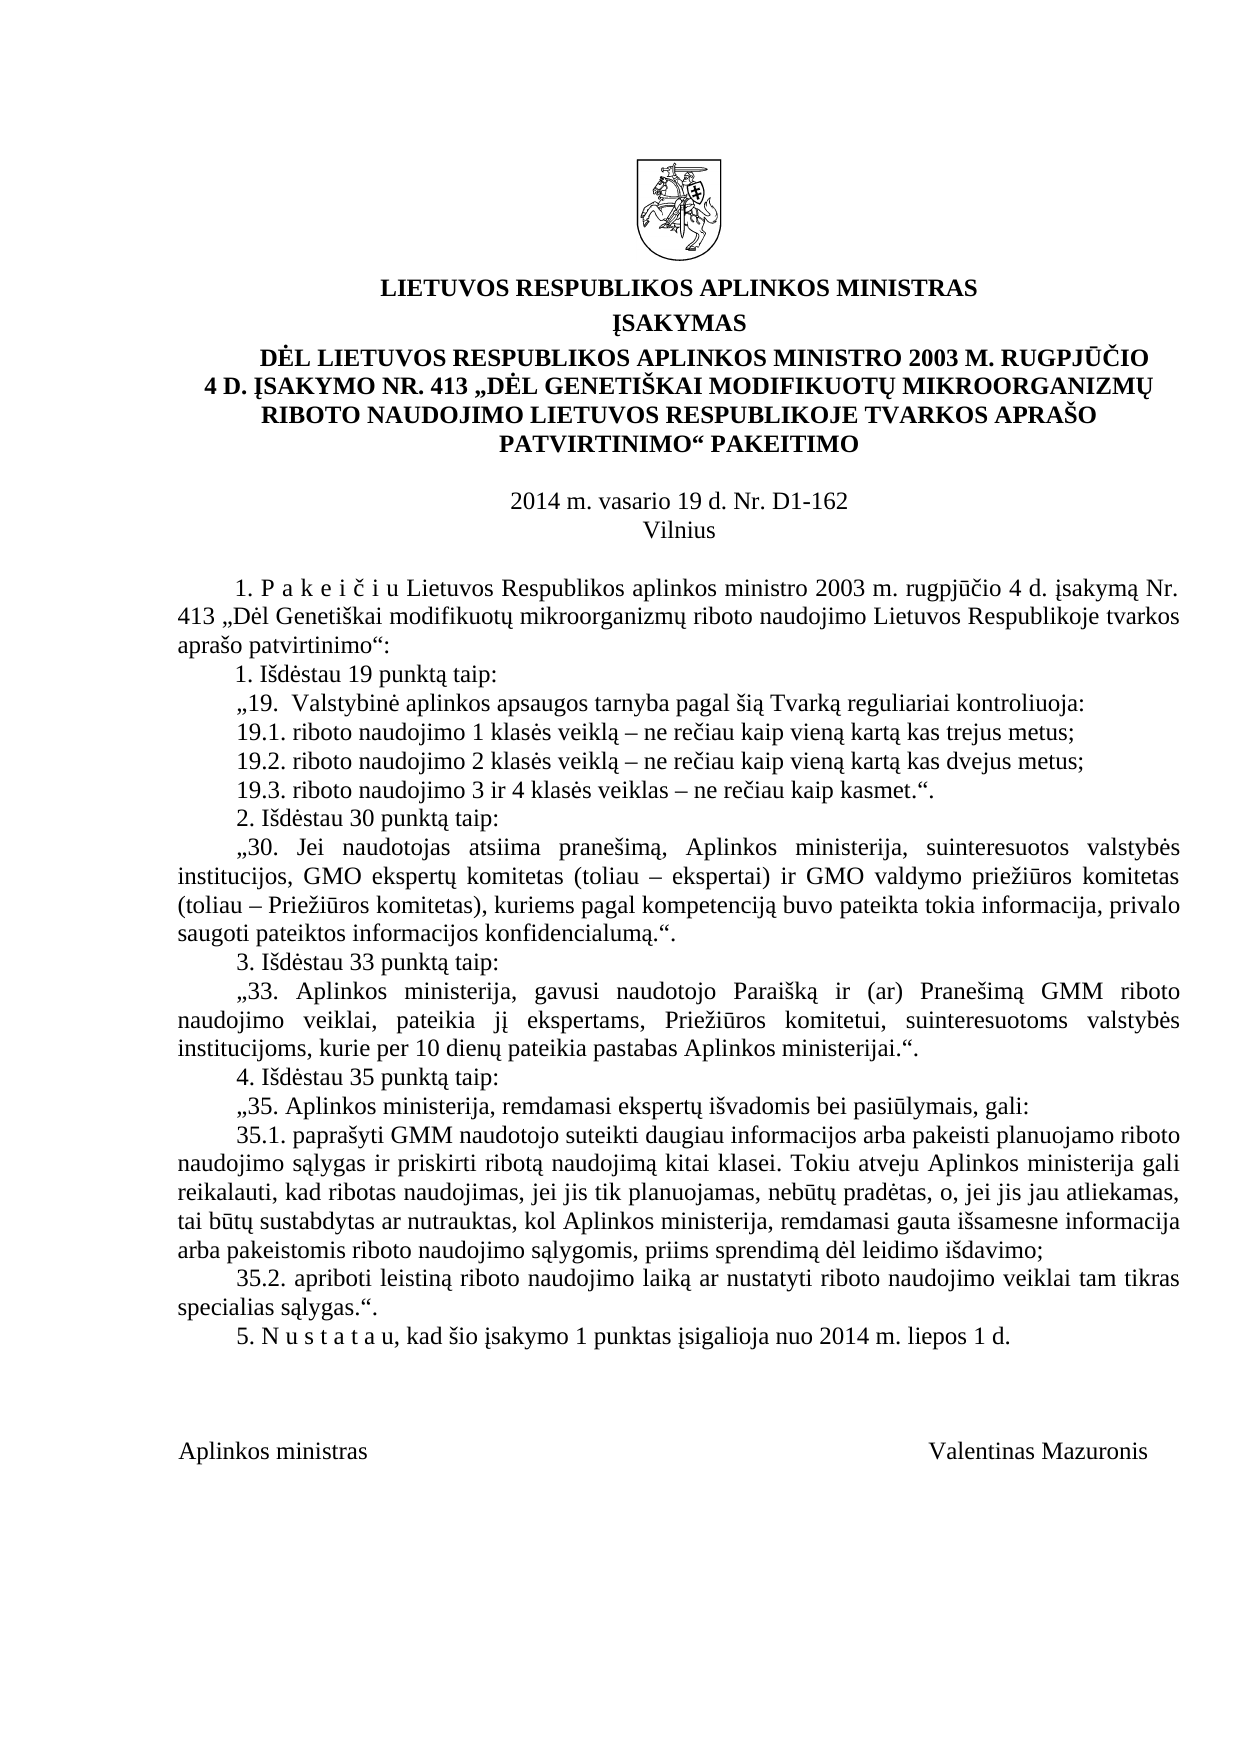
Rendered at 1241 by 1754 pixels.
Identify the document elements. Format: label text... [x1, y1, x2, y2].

text 5. N u s t a t a u, kad šio įsakymo 1 punktas įsigalioja nuo 2014 m. liepos 1 d. [177, 1321, 1181, 1350]
text „35. Aplinkos ministerija, remdamasi ekspertų išvadomis bei pasiūlymais, gali: [177, 1091, 1181, 1120]
text Aplinkos ministras Valentinas Mazuronis [178, 1436, 1177, 1465]
text „30. Jei naudotojas atsiima pranešimą, Aplinkos ministerija, suinteresuotos valstybės institucijos, GMO ekspertų komitetas (toliau – ekspertai) ir GMO valdymo priežiūros komitetas (toliau – Priežiūros komitetas), kuriems pagal kompetenciją buvo pateikta tokia informacija, privalo saugoti pateiktos informacijos konfidencialumą.“. [177, 832, 1181, 947]
text „19. Valstybinė aplinkos apsaugos tarnyba pagal šią Tvarką reguliariai kontroliuoja: [177, 688, 1181, 717]
text 35.2. apriboti leistiną riboto naudojimo laiką ar nustatyti riboto naudojimo veiklai tam tikras specialias sąlygas.“. [177, 1263, 1181, 1321]
text 35.1. paprašyti GMM naudotojo suteikti daugiau informacijos arba pakeisti planuojamo riboto naudojimo sąlygas ir priskirti ribotą naudojimą kitai klasei. Tokiu atveju Aplinkos ministerija gali reikalauti, kad ribotas naudojimas, jei jis tik planuojamas, nebūtų pradėtas, o, jei jis jau atliekamas, tai būtų sustabdytas ar nutrauktas, kol Aplinkos ministerija, remdamasi gauta išsamesne informacija arba pakeistomis riboto naudojimo sąlygomis, priims sprendimą dėl leidimo išdavimo; [177, 1120, 1181, 1263]
text LIETUVOS RESPUBLIKOS APLINKOS MINISTRAS [177, 273, 1181, 302]
text 19.2. riboto naudojimo 2 klasės veiklą – ne rečiau kaip vieną kartą kas dvejus metus; [177, 746, 1181, 775]
text 19.1. riboto naudojimo 1 klasės veiklą – ne rečiau kaip vieną kartą kas trejus metus; [177, 717, 1181, 746]
text 1. Išdėstau 19 punktą taip: [177, 659, 1181, 688]
text 19.3. riboto naudojimo 3 ir 4 klasės veiklas – ne rečiau kaip kasmet.“. [177, 775, 1181, 803]
text ĮSAKYMAS [177, 308, 1181, 337]
text 2. Išdėstau 30 punktą taip: [177, 803, 1181, 832]
text DĖL LIETUVOS RESPUBLIKOS APLINKOS MINISTRO 2003 M. RUGPJŪČIO [177, 343, 1181, 371]
text 1. P a k e i č i u Lietuvos Respublikos aplinkos ministro 2003 m. rugpjūčio 4 d. įsakymą Nr. 413 „Dėl Genetiškai modifikuotų mikroorganizmų riboto naudojimo Lietuvos Respublikoje tvarkos aprašo patvirtinimo“: [177, 573, 1181, 659]
text 4 D. ĮSAKYMO NR. 413 „DĖL GENETIŠKAI MODIFIKUOTŲ MIKROORGANIZMŲ RIBOTO NAUDOJIMO LIETUVOS RESPUBLIKOJE TVARKOS APRAŠO PATVIRTINIMO“ PAKEITIMO [177, 371, 1181, 458]
text 3. Išdėstau 33 punktą taip: [177, 947, 1181, 976]
text Vilnius [177, 515, 1181, 544]
text „33. Aplinkos ministerija, gavusi naudotojo Paraišką ir (ar) Pranešimą GMM riboto naudojimo veiklai, pateikia jį ekspertams, Priežiūros komitetui, suinteresuotoms valstybės institucijoms, kurie per 10 dienų pateikia pastabas Aplinkos ministerijai.“. [177, 976, 1181, 1062]
text 2014 m. vasario 19 d. Nr. D1-162 [177, 486, 1181, 515]
text 4. Išdėstau 35 punktą taip: [177, 1062, 1181, 1091]
